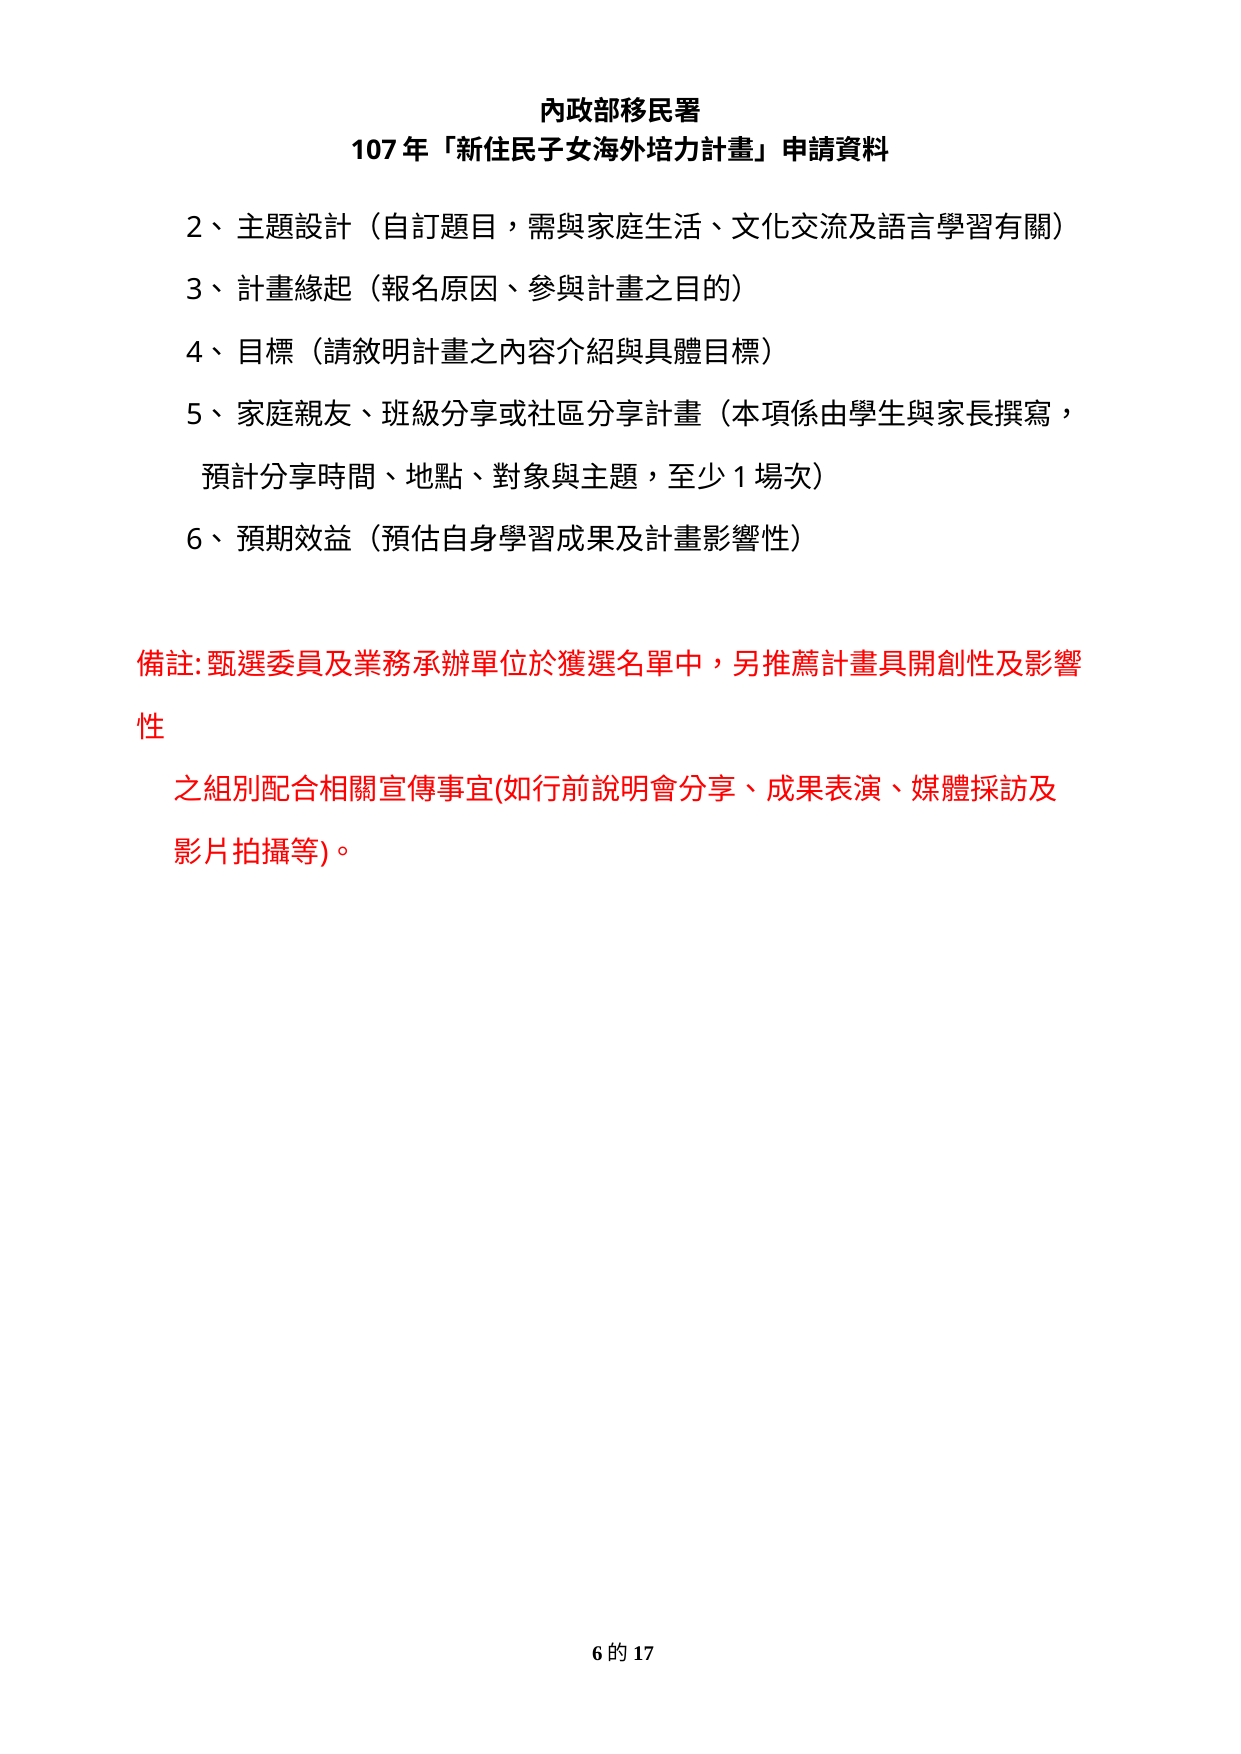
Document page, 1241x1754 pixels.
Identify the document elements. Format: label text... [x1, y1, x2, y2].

list 目標（請敘明計畫之內容介紹與具體目標） [186, 308, 1104, 370]
text 影片拍攝等)。 [136, 808, 1104, 870]
text 之組別配合相關宣傳事宜(如行前說明會分享、成果表演、媒體採訪及 [136, 745, 1104, 808]
list 預期效益（預估自身學習成果及計畫影響性） [186, 495, 1104, 558]
list 主題設計（自訂題目，需與家庭生活、文化交流及語言學習有關） [186, 183, 1104, 245]
list 家庭親友、班級分享或社區分享計畫（本項係由學生與家長撰寫， [186, 370, 1104, 433]
list 計畫緣起（報名原因、參與計畫之目的） [186, 245, 1104, 308]
text 備註: 甄選委員及業務承辦單位於獲選名單中，另推薦計畫具開創性及影響性 [136, 620, 1104, 745]
text 預計分享時間、地點、對象與主題，至少1場次） [186, 433, 1104, 495]
